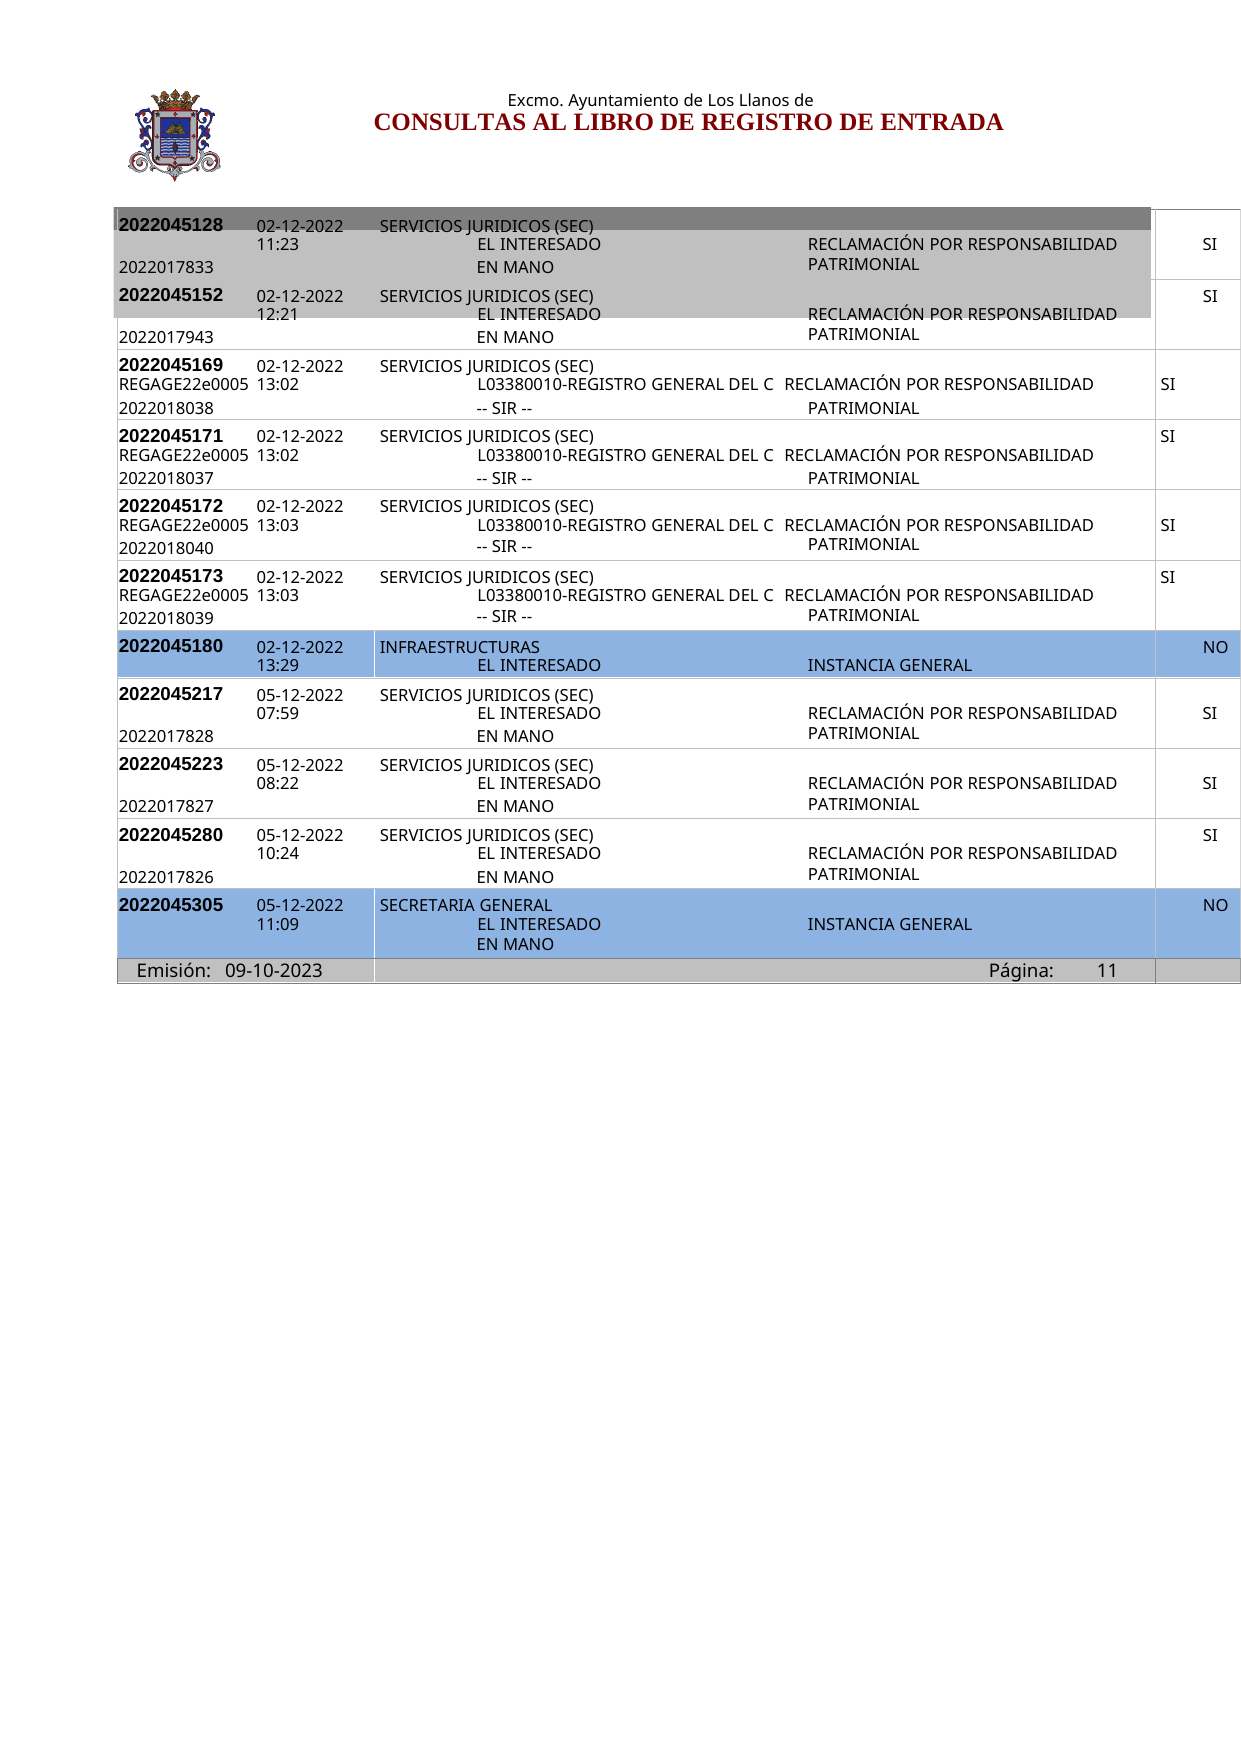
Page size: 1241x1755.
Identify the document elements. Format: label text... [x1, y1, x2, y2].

table_cell -- SIR -- PATRIMONIAL [375, 537, 1155, 559]
table_cell SI [1156, 420, 1240, 447]
table_cell 10:24 [250, 846, 374, 865]
table_cell SI [1156, 561, 1240, 588]
subtitle CONSULTAS AL LIBRO DE REGISTRO DE ENTRADA [373, 107, 1168, 136]
table_cell REGAGE22e0005 [118, 588, 250, 607]
table_cell 11:09 [250, 916, 374, 936]
table_cell [1156, 749, 1240, 776]
table_cell SERVICIOS JURIDICOS (SEC) [375, 679, 761, 706]
table_cell [1151, 280, 1155, 307]
table_cell PATRIMONIAL [761, 326, 1155, 349]
table_cell 13:03 [250, 588, 374, 607]
table_cell EN MANO [375, 725, 761, 748]
table_cell SECRETARIA GENERAL [375, 889, 761, 916]
table_cell [250, 537, 374, 559]
table_cell [1156, 256, 1240, 279]
table_cell [761, 631, 1155, 658]
table_cell [1156, 795, 1240, 818]
table_cell 13:02 [250, 377, 374, 396]
table_cell [118, 658, 250, 677]
table_cell [761, 819, 1155, 846]
table_cell 2022045173 [118, 561, 250, 588]
table_cell SERVICIOS JURIDICOS (SEC) [375, 350, 1155, 377]
table_cell 13:29 [250, 658, 374, 677]
table_cell -- SIR -- PATRIMONIAL [375, 607, 1155, 630]
table_cell [118, 916, 250, 936]
table_cell [1156, 679, 1240, 706]
table_cell L03380010-REGISTRO GENERAL DEL C RECLAMACIÓN POR RESPONSABILIDAD [375, 447, 1155, 467]
table_cell INSTANCIA GENERAL [761, 916, 1155, 936]
table_cell [1156, 959, 1240, 982]
table_cell -- SIR -- PATRIMONIAL [375, 396, 1155, 419]
table_cell 2022017827 [118, 795, 250, 818]
table_cell [118, 936, 250, 958]
table_cell L03380010-REGISTRO GENERAL DEL C RECLAMACIÓN POR RESPONSABILIDAD [375, 377, 1155, 396]
table_cell RECLAMACIÓN POR RESPONSABILIDAD [761, 706, 1155, 725]
table_cell 2022045172 [118, 490, 250, 517]
table_cell 12:21 [250, 318, 374, 326]
table_cell SI [1156, 237, 1240, 256]
table_cell EN MANO [375, 326, 761, 349]
table_cell 02-12-2022 [250, 631, 374, 658]
table_cell 2022017828 [118, 725, 250, 748]
table_cell 2022045305 [118, 889, 250, 916]
table_cell 2022018040 [118, 537, 250, 559]
table_cell SERVICIOS JURIDICOS (SEC) [375, 561, 1155, 588]
table_cell REGAGE22e0005 [118, 518, 250, 537]
table_cell [761, 889, 1155, 916]
table_header [1151, 210, 1155, 237]
table_cell 05-12-2022 [250, 819, 374, 846]
table_cell 2022045171 [118, 420, 250, 447]
table_cell 2022017943 [118, 326, 250, 349]
table_cell L03380010-REGISTRO GENERAL DEL C RECLAMACIÓN POR RESPONSABILIDAD [375, 588, 1155, 607]
table_cell EL INTERESADO [375, 916, 761, 936]
table_cell EL INTERESADO [375, 776, 761, 795]
table_cell [250, 607, 374, 630]
table_cell [761, 679, 1155, 706]
table_cell [1156, 307, 1240, 326]
table_cell SI [1156, 280, 1240, 307]
table_cell NO [1156, 889, 1240, 916]
table_cell 2022018038 [118, 396, 250, 419]
table_cell 02-12-2022 [250, 490, 374, 517]
table_cell [1156, 326, 1240, 349]
table_cell 02-12-2022 [250, 350, 374, 377]
table_cell [250, 725, 374, 748]
table_cell PATRIMONIAL [761, 795, 1155, 818]
table_header [1156, 210, 1240, 237]
table_cell [1156, 725, 1240, 748]
table_cell INSTANCIA GENERAL [761, 658, 1155, 677]
table_cell 2022045180 [118, 631, 250, 658]
table_cell 05-12-2022 [250, 679, 374, 706]
table_cell [1156, 846, 1240, 865]
table_cell PATRIMONIAL [761, 865, 1155, 888]
table_cell [1156, 916, 1240, 936]
table_cell 13:03 [250, 518, 374, 537]
table_cell [118, 776, 250, 795]
table_cell [1156, 396, 1240, 419]
table_cell [118, 318, 250, 326]
table_cell [118, 706, 250, 725]
table_cell 13:02 [250, 447, 374, 467]
table_cell SERVICIOS JURIDICOS (SEC) [375, 819, 761, 846]
table_cell RECLAMACIÓN POR RESPONSABILIDAD [761, 776, 1155, 795]
table_cell 07:59 [250, 706, 374, 725]
table_cell [1156, 537, 1240, 559]
table_cell [1156, 607, 1240, 630]
table_cell 05-12-2022 [250, 749, 374, 776]
table_cell [1156, 936, 1240, 958]
table_cell EL INTERESADO [375, 658, 761, 677]
table_cell -- SIR -- PATRIMONIAL [375, 467, 1155, 489]
table_cell 02-12-2022 [250, 420, 374, 447]
table_cell EL INTERESADO [375, 318, 761, 326]
table_cell 2022045169 [118, 350, 250, 377]
table_cell 2022045223 [118, 749, 250, 776]
table_cell [250, 326, 374, 349]
table_cell EL INTERESADO [375, 706, 761, 725]
table_cell SI [1156, 377, 1240, 396]
table_cell SI [1156, 518, 1240, 537]
table_cell 2022017826 [118, 865, 250, 888]
table_cell 05-12-2022 [250, 889, 374, 916]
table_cell 2022045217 [118, 679, 250, 706]
table_cell Emisión: [118, 959, 217, 982]
table_cell [1156, 658, 1240, 677]
table_cell [1156, 865, 1240, 888]
table_cell SI [1156, 706, 1240, 725]
table_cell [250, 936, 374, 958]
table_cell REGAGE22e0005 [118, 377, 250, 396]
table_cell [1156, 447, 1240, 467]
table_cell REGAGE22e0005 [118, 447, 250, 467]
table_cell Página: 11 [761, 959, 1155, 982]
table_cell 09-10-2023 [217, 959, 374, 982]
table_cell [118, 846, 250, 865]
table_cell [250, 865, 374, 888]
table_cell RECLAMACIÓN POR RESPONSABILIDAD [761, 307, 1155, 326]
table_cell 2022018037 [118, 467, 250, 489]
table_cell [250, 396, 374, 419]
table_cell 08:22 [250, 776, 374, 795]
table_cell RECLAMACIÓN POR RESPONSABILIDAD [761, 846, 1155, 865]
table_cell 02-12-2022 [250, 561, 374, 588]
table_cell [761, 936, 1155, 958]
table_cell SI [1156, 776, 1240, 795]
table_cell [1156, 588, 1240, 607]
table_cell EN MANO [375, 795, 761, 818]
table_cell SERVICIOS JURIDICOS (SEC) [375, 490, 1155, 517]
table_cell [1156, 467, 1240, 489]
table_cell PATRIMONIAL [761, 725, 1155, 748]
table_cell NO [1156, 631, 1240, 658]
table_cell EL INTERESADO [375, 846, 761, 865]
table_cell [250, 795, 374, 818]
table_cell [250, 467, 374, 489]
table_cell [1156, 350, 1240, 377]
table_cell 2022045280 [118, 819, 250, 846]
table_cell L03380010-REGISTRO GENERAL DEL C RECLAMACIÓN POR RESPONSABILIDAD [375, 518, 1155, 537]
table_cell [1156, 490, 1240, 517]
table_cell SERVICIOS JURIDICOS (SEC) [375, 420, 1155, 447]
table_cell SERVICIOS JURIDICOS (SEC) [375, 749, 761, 776]
table_cell EN MANO [375, 865, 761, 888]
table_cell EN MANO [375, 936, 761, 958]
table_cell [375, 959, 761, 982]
table_cell [761, 749, 1155, 776]
table_cell INFRAESTRUCTURAS [375, 631, 761, 658]
table_cell 2022018039 [118, 607, 250, 630]
table_cell SI [1156, 819, 1240, 846]
